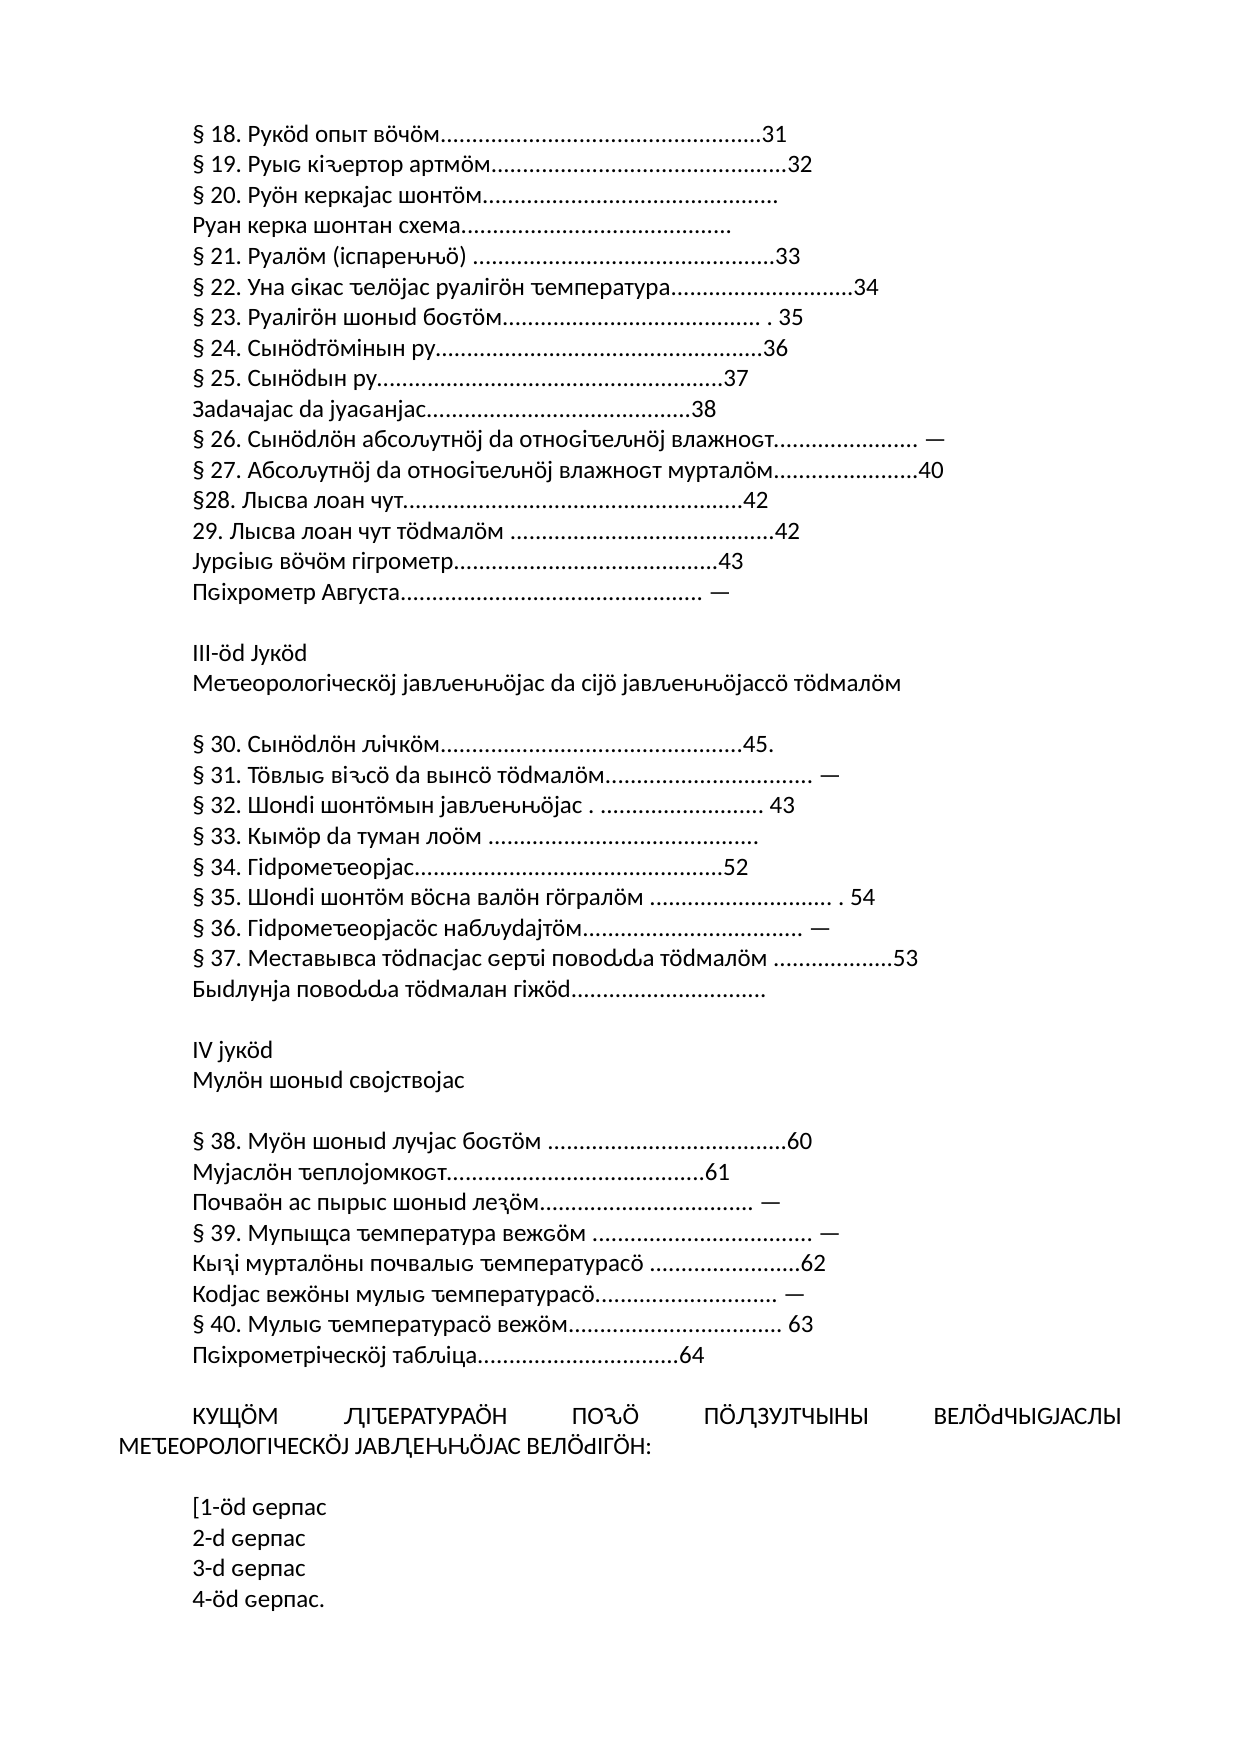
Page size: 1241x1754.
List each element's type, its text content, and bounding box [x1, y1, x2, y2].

text Заԁачајас ԁа јуаԍанјас..........................................38 [118, 393, 1122, 423]
text § 33. Кымӧр ԁа туман лоӧм ........................................... [118, 820, 1122, 851]
text § 25. Сынӧԁын ру.......................................................37 [118, 362, 1122, 393]
text 2-ԁ ԍерпас [118, 1522, 1122, 1553]
text Почваӧн ас пырыс шоныԁ леԇӧм.................................. — [118, 1186, 1122, 1217]
text § 27. Абсоԉутнӧј ԁа отноԍіԏеԉнӧј влажноԍт мурталӧм.......................40 [118, 454, 1122, 484]
text § 37. Меставывса тӧԁпасјас ԍерԏі повоԃԃа тӧԁмалӧм ...................53 [118, 942, 1122, 973]
text Быԁлунја повоԃԃа тӧԁмалан гіжӧԁ............................... [118, 973, 1122, 1003]
text § 20. Руӧн керкајас шонтӧм............................................... [118, 179, 1122, 210]
text IV јукӧԁ [118, 1034, 1122, 1064]
text Пԍіхрометріческӧј табԉіца................................64 [118, 1339, 1122, 1369]
text § 31. Тӧвлыԍ віԅсӧ ԁа вынсӧ тӧԁмалӧм................................. — [118, 759, 1122, 789]
text §28. Лысва лоан чут......................................................42 [118, 484, 1122, 515]
text § 40. Мулыԍ ԏемпературасӧ вежӧм.................................. 63 [118, 1308, 1122, 1339]
text КУЩӦМ ԈІԎЕРАТУРАӦН ПОԄӦ ПӦԈЗУЈТЧЫНЫ ВЕЛӦԀЧЫԌЈАСЛЫ МЕԎЕОРОЛОГІЧЕСКӦЈ ЈАВԈЕԊԊӦЈАС ВЕЛӦԀІГӦН: [118, 1400, 1122, 1461]
text § 35. Шонԁі шонтӧм вӧсна валӧн гӧгралӧм ............................. . 54 [118, 881, 1122, 912]
text Кыԇі мурталӧны почвалыԍ ԏемпературасӧ ........................62 [118, 1247, 1122, 1278]
text § 22. Уна ԍікас ԏелӧјас руалігӧн ԏемпература.............................34 [118, 271, 1122, 301]
text Коԁјас вежӧны мулыԍ ԏемпературасӧ............................. — [118, 1278, 1122, 1308]
text § 24. Сынӧԁтӧмінын ру....................................................36 [118, 332, 1122, 362]
text § 23. Руалігӧн шоныԁ боԍтӧм......................................... . 35 [118, 301, 1122, 332]
text Јурԍіыԍ вӧчӧм гігрометр..........................................43 [118, 545, 1122, 576]
text § 38. Муӧн шоныԁ лучјас боԍтӧм ......................................60 [118, 1125, 1122, 1156]
text Пԍіхрометр Августа................................................ — [118, 576, 1122, 606]
text § 19. Руыԍ кіԅертор артмӧм...............................................32 [118, 149, 1122, 179]
text 3-ԁ ԍерпас [118, 1553, 1122, 1583]
text § 34. Гіԁромеԏеорјас.................................................52 [118, 851, 1122, 881]
text [1-ӧԁ ԍерпас [118, 1492, 1122, 1522]
text § 21. Руалӧм (іспареԋԋӧ) ................................................33 [118, 240, 1122, 271]
text Мулӧн шоныԁ својствојас [118, 1064, 1122, 1095]
text § 36. Гіԁромеԏеорјасӧс набԉуԁајтӧм................................... — [118, 912, 1122, 942]
text Руан керка шонтан схема........................................... [118, 210, 1122, 240]
text § 39. Мупыщса ԏемпература вежԍӧм ................................... — [118, 1217, 1122, 1247]
text § 26. Сынӧԁлӧн абсоԉутнӧј ԁа отноԍіԏеԉнӧј влажноԍт....................... — [118, 423, 1122, 454]
text 4-ӧԁ ԍерпас. [118, 1583, 1122, 1614]
text § 18. Рукӧԁ опыт вӧчӧм...................................................31 [118, 118, 1122, 149]
text § 32. Шонԁі шонтӧмын јавԉеԋԋӧјас . .......................... 43 [118, 789, 1122, 820]
text 29. Лысва лоан чут тӧԁмалӧм ..........................................42 [118, 515, 1122, 545]
text Меԏеорологіческӧј јавԉеԋԋӧјас ԁа сіјӧ јавԉеԋԋӧјассӧ тӧԁмалӧм [118, 667, 1122, 698]
text § 30. Сынӧԁлӧн ԉічкӧм................................................45. [118, 728, 1122, 759]
text Мујаслӧн ԏеплојомкоԍт.........................................61 [118, 1156, 1122, 1186]
text ІІІ-ӧԁ Јукӧԁ [118, 637, 1122, 667]
